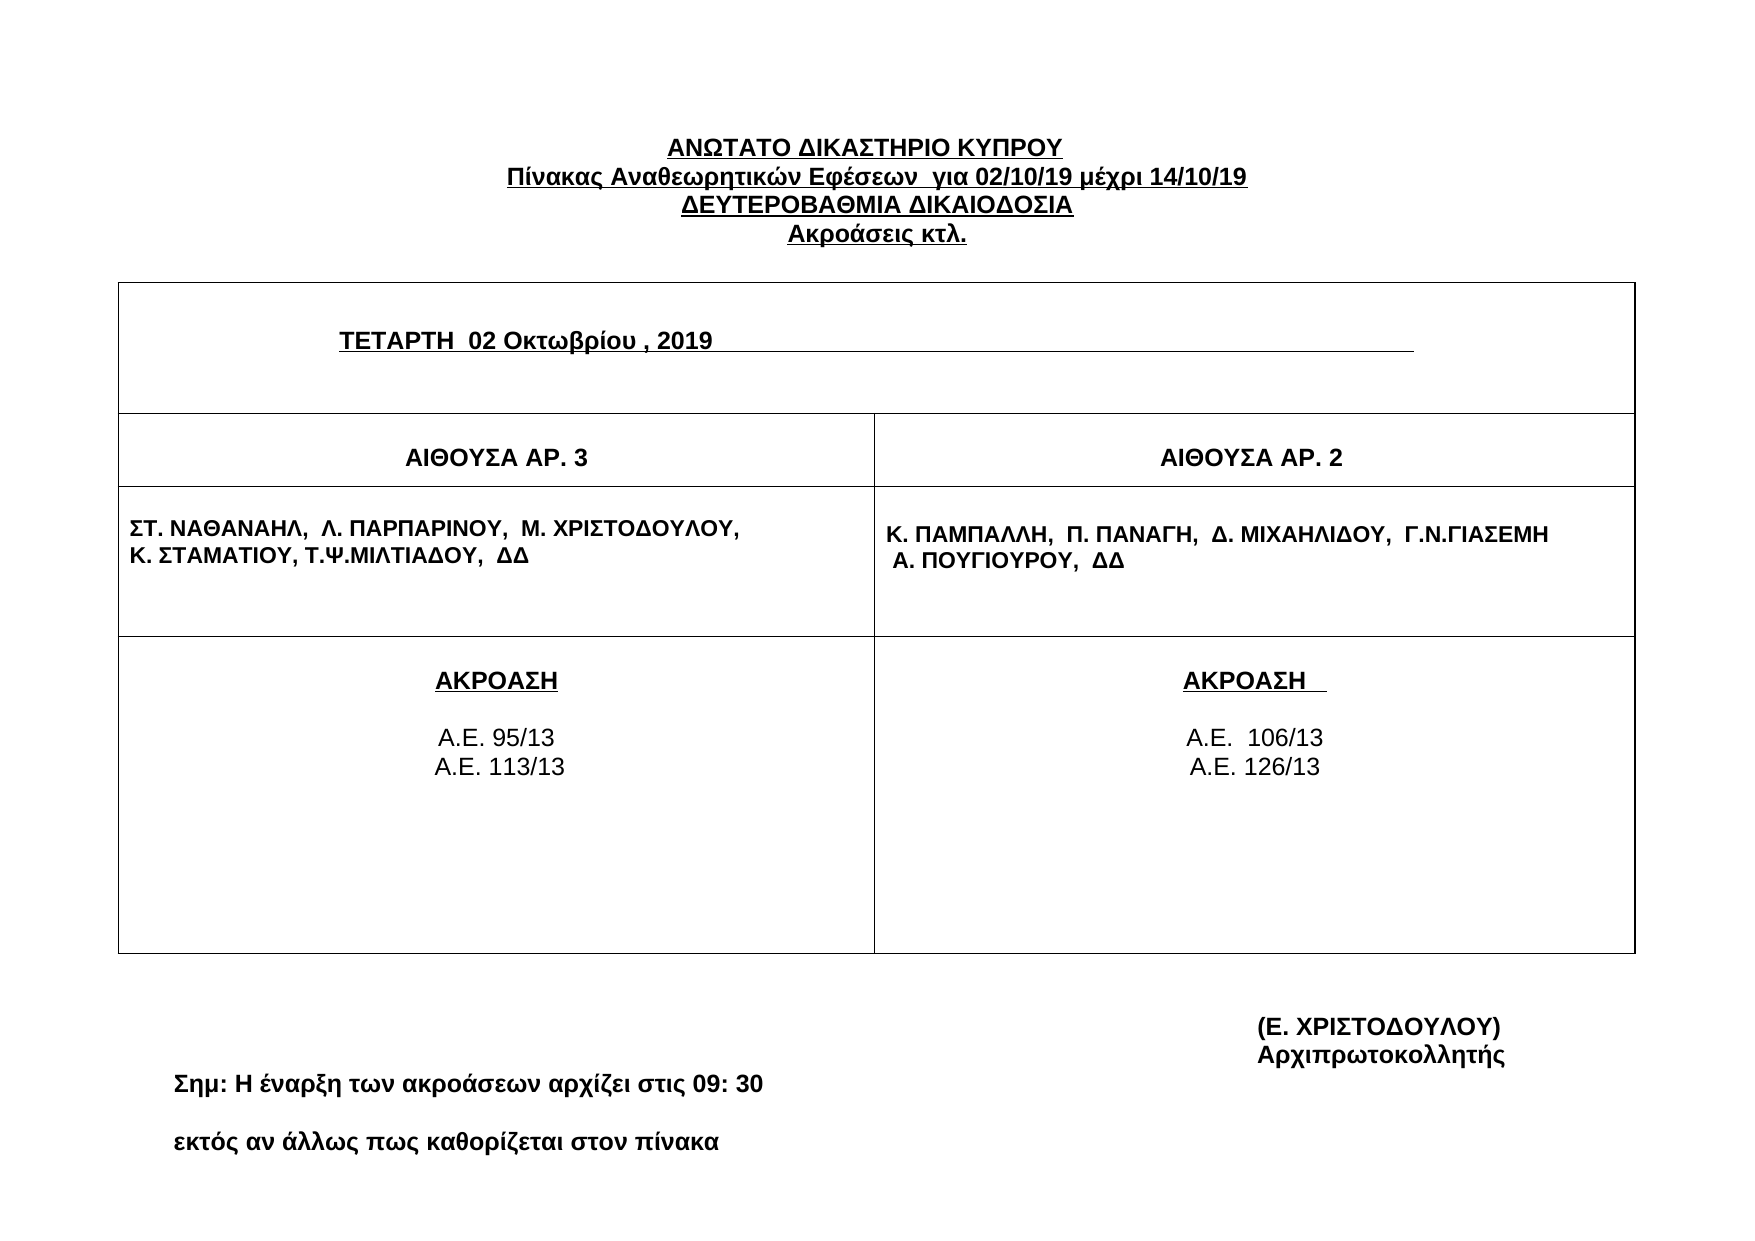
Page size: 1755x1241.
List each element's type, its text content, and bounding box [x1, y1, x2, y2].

table_cell ΑΚΡΟΑΣΗ A.E. 95/13 Α.Ε. 113/13 [119, 637, 874, 953]
subtitle Aκροάσεις κτλ. [118, 219, 1636, 248]
table_header ΤΕΤΑΡΤΗ 02 Oκτωβρίου , 2019 [119, 283, 1634, 413]
table_cell ΑΚΡΟΑΣΗ A.E. 106/13 Α.Ε. 126/13 [875, 637, 1634, 953]
text ΑΝΩΤΑΤΟ ΔΙΚΑΣΤΗΡΙΟ ΚΥΠΡΟΥ [118, 133, 1636, 162]
table_cell Κ. ΠΑΜΠΑΛΛΗ, Π. ΠΑΝΑΓΗ, Δ. ΜΙΧΑΗΛΙΔΟΥ, Γ.Ν.ΓΙΑΣΕΜΗ Α. ΠΟΥΓΙΟΥΡΟΥ, ΔΔ [875, 487, 1634, 636]
subtitle Πίνακας Αναθεωρητικών Εφέσεων για 02/10/19 μέχρι 14/10/19 [118, 162, 1636, 190]
text εκτός αν άλλως πως καθορίζεται στον πίνακα [118, 1127, 1636, 1156]
table_cell ΑΙΘΟΥΣΑ ΑΡ. 2 [875, 414, 1634, 486]
text Σημ: Η έναρξη των ακροάσεων αρχίζει στις 09: 30 [118, 1069, 1636, 1098]
text Αρχιπρωτοκολλητής [118, 1041, 1636, 1069]
table_cell ΑΙΘΟΥΣΑ ΑΡ. 3 [119, 414, 874, 486]
table_cell ΣΤ. ΝΑΘΑΝΑΗΛ, Λ. ΠΑΡΠΑΡΙΝΟΥ, Μ. ΧΡΙΣΤΟΔΟΥΛΟΥ, Κ. ΣΤΑΜΑΤΙΟΥ, Τ.Ψ.ΜΙΛΤΙΑΔΟΥ, ΔΔ [119, 487, 874, 636]
text (Ε. ΧΡΙΣΤΟΔΟΥΛΟΥ) [118, 1012, 1636, 1041]
subtitle ΔΕΥΤΕΡΟΒΑΘΜΙΑ ΔΙΚΑΙΟΔΟΣΙΑ [118, 190, 1636, 219]
